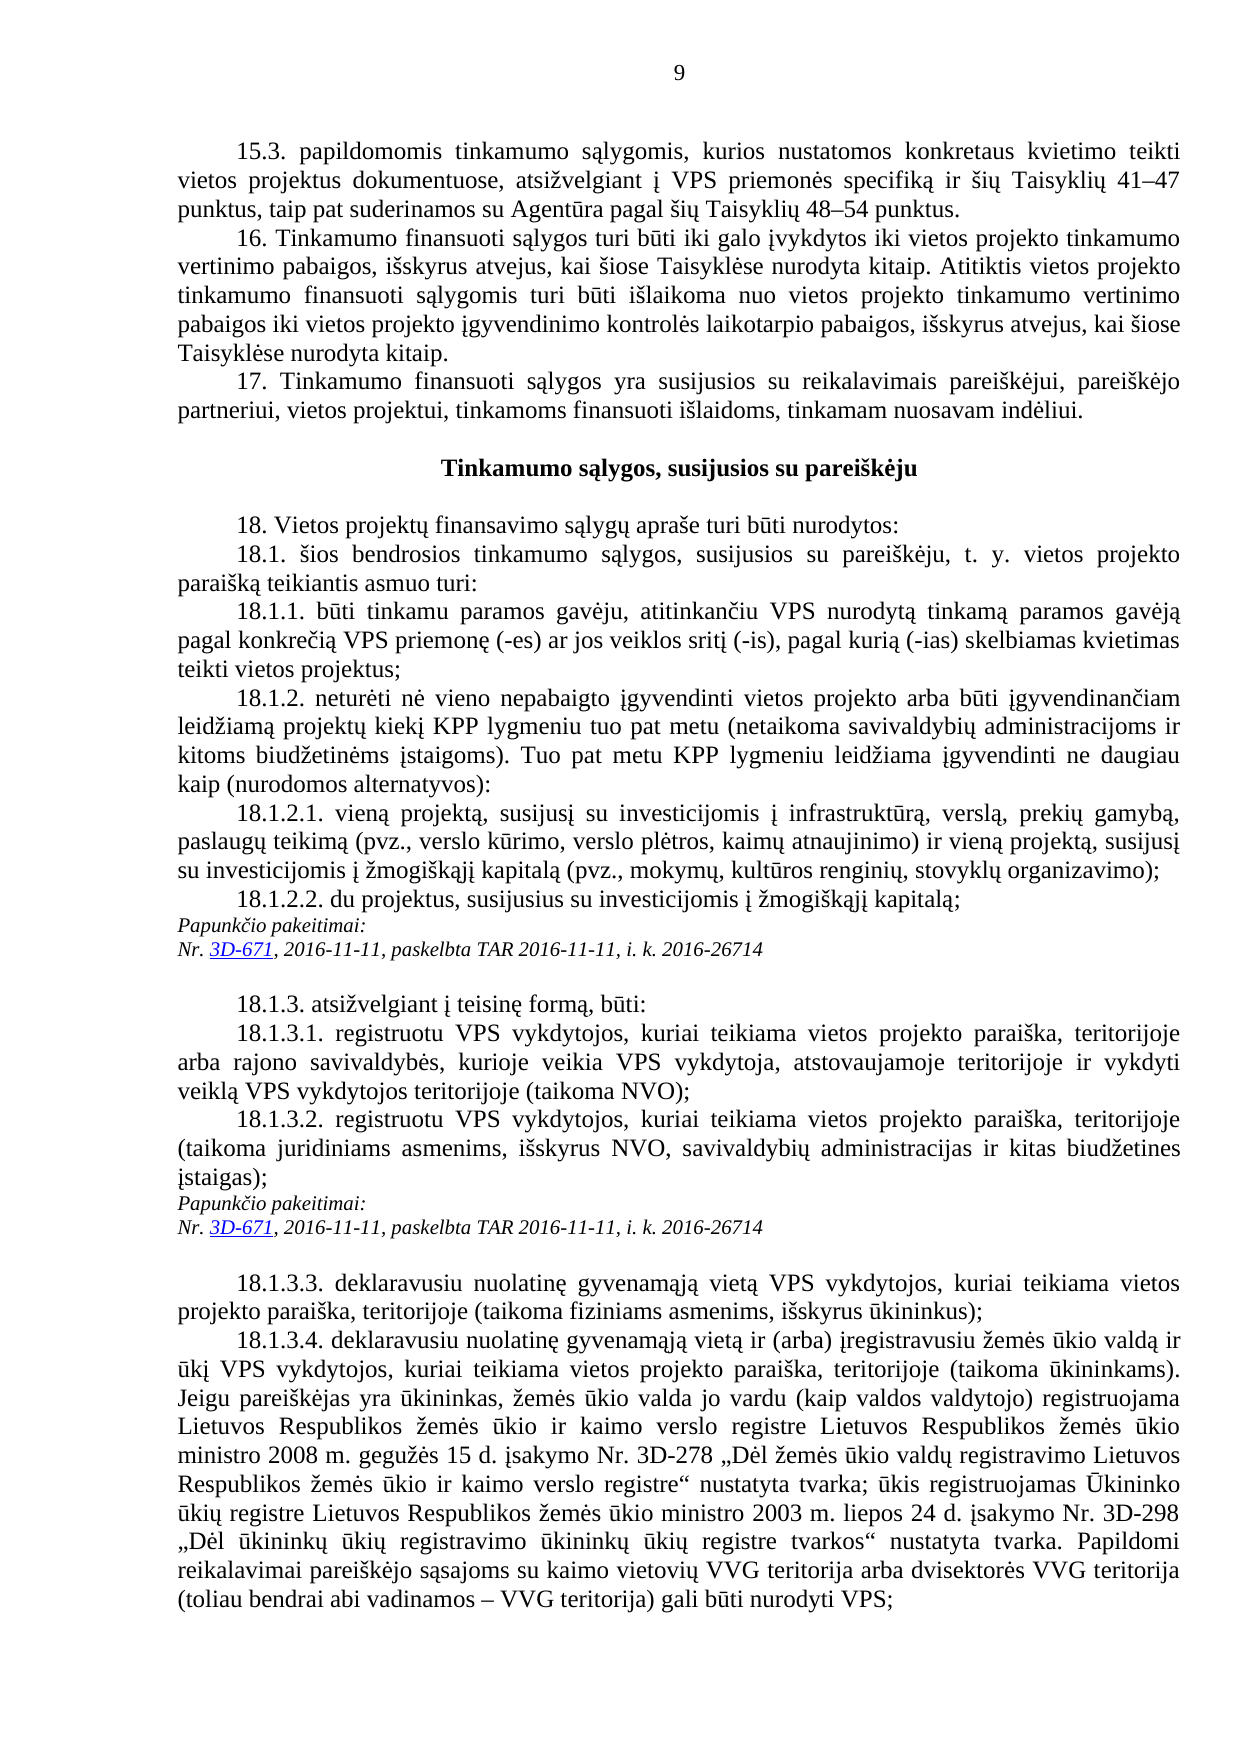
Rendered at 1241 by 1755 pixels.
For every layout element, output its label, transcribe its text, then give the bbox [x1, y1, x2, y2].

text 18. Vietos projektų finansavimo sąlygų apraše turi būti nurodytos: [177, 510, 1181, 539]
text Papunkčio pakeitimai: [177, 913, 1181, 937]
text 18.1.3.3. deklaravusiu nuolatinę gyvenamąją vietą VPS vykdytojos, kuriai teikiama vietos projekto paraiška, teritorijoje (taikoma fiziniams asmenims, išskyrus ūkininkus); [177, 1268, 1181, 1325]
text 18.1.3. atsižvelgiant į teisinę formą, būti: [177, 989, 1181, 1018]
text 18.1.3.4. deklaravusiu nuolatinę gyvenamąją vietą ir (arba) įregistravusiu žemės ūkio valdą ir ūkį VPS vykdytojos, kuriai teikiama vietos projekto paraiška, teritorijoje (taikoma ūkininkams). Jeigu pareiškėjas yra ūkininkas, žemės ūkio valda jo vardu (kaip valdos valdytojo) registruojama Lietuvos Respublikos žemės ūkio ir kaimo verslo registre Lietuvos Respublikos žemės ūkio ministro 2008 m. gegužės 15 d. įsakymo Nr. 3D-278 „Dėl žemės ūkio valdų registravimo Lietuvos Respublikos žemės ūkio ir kaimo verslo registre“ nustatyta tvarka; ūkis registruojamas Ūkininko ūkių registre Lietuvos Respublikos žemės ūkio ministro 2003 m. liepos 24 d. įsakymo Nr. 3D-298 „Dėl ūkininkų ūkių registravimo ūkininkų ūkių registre tvarkos“ nustatyta tvarka. Papildomi reikalavimai pareiškėjo sąsajoms su kaimo vietovių VVG teritorija arba dvisektorės VVG teritorija (toliau bendrai abi vadinamos – VVG teritorija) gali būti nurodyti VPS; [177, 1325, 1181, 1613]
text 15.3. papildomomis tinkamumo sąlygomis, kurios nustatomos konkretaus kvietimo teikti vietos projektus dokumentuose, atsižvelgiant į VPS priemonės specifiką ir šių Taisyklių 41–47 punktus, taip pat suderinamos su Agentūra pagal šių Taisyklių 48–54 punktus. [177, 136, 1181, 223]
text 18.1.1. būti tinkamu paramos gavėju, atitinkančiu VPS nurodytą tinkamą paramos gavėją pagal konkrečią VPS priemonę (-es) ar jos veiklos sritį (-is), pagal kurią (-ias) skelbiamas kvietimas teikti vietos projektus; [177, 596, 1181, 683]
text 18.1.2.1. vieną projektą, susijusį su investicijomis į infrastruktūrą, verslą, prekių gamybą, paslaugų teikimą (pvz., verslo kūrimo, verslo plėtros, kaimų atnaujinimo) ir vieną projektą, susijusį su investicijomis į žmogiškąjį kapitalą (pvz., mokymų, kultūros renginių, stovyklų organizavimo); [177, 798, 1181, 884]
text 18.1.2.2. du projektus, susijusius su investicijomis į žmogiškąjį kapitalą; [177, 884, 1181, 913]
text 18.1.2. neturėti nė vieno nepabaigto įgyvendinti vietos projekto arba būti įgyvendinančiam leidžiamą projektų kiekį KPP lygmeniu tuo pat metu (netaikoma savivaldybių administracijoms ir kitoms biudžetinėms įstaigoms). Tuo pat metu KPP lygmeniu leidžiama įgyvendinti ne daugiau kaip (nurodomos alternatyvos): [177, 683, 1181, 798]
text Tinkamumo sąlygos, susijusios su pareiškėju [177, 453, 1181, 481]
text 18.1.3.2. registruotu VPS vykdytojos, kuriai teikiama vietos projekto paraiška, teritorijoje (taikoma juridiniams asmenims, išskyrus NVO, savivaldybių administracijas ir kitas biudžetines įstaigas); [177, 1104, 1181, 1191]
text 18.1.3.1. registruotu VPS vykdytojos, kuriai teikiama vietos projekto paraiška, teritorijoje arba rajono savivaldybės, kurioje veikia VPS vykdytoja, atstovaujamoje teritorijoje ir vykdyti veiklą VPS vykdytojos teritorijoje (taikoma NVO); [177, 1018, 1181, 1104]
text Nr. 3D-671, 2016-11-11, paskelbta TAR 2016-11-11, i. k. 2016-26714 [177, 1215, 1181, 1239]
text 18.1. šios bendrosios tinkamumo sąlygos, susijusios su pareiškėju, t. y. vietos projekto paraišką teikiantis asmuo turi: [177, 539, 1181, 596]
text Nr. 3D-671, 2016-11-11, paskelbta TAR 2016-11-11, i. k. 2016-26714 [177, 937, 1181, 961]
text Papunkčio pakeitimai: [177, 1191, 1181, 1215]
text 16. Tinkamumo finansuoti sąlygos turi būti iki galo įvykdytos iki vietos projekto tinkamumo vertinimo pabaigos, išskyrus atvejus, kai šiose Taisyklėse nurodyta kitaip. Atitiktis vietos projekto tinkamumo finansuoti sąlygomis turi būti išlaikoma nuo vietos projekto tinkamumo vertinimo pabaigos iki vietos projekto įgyvendinimo kontrolės laikotarpio pabaigos, išskyrus atvejus, kai šiose Taisyklėse nurodyta kitaip. [177, 223, 1181, 366]
text 17. Tinkamumo finansuoti sąlygos yra susijusios su reikalavimais pareiškėjui, pareiškėjo partneriui, vietos projektui, tinkamoms finansuoti išlaidoms, tinkamam nuosavam indėliui. [177, 366, 1181, 424]
